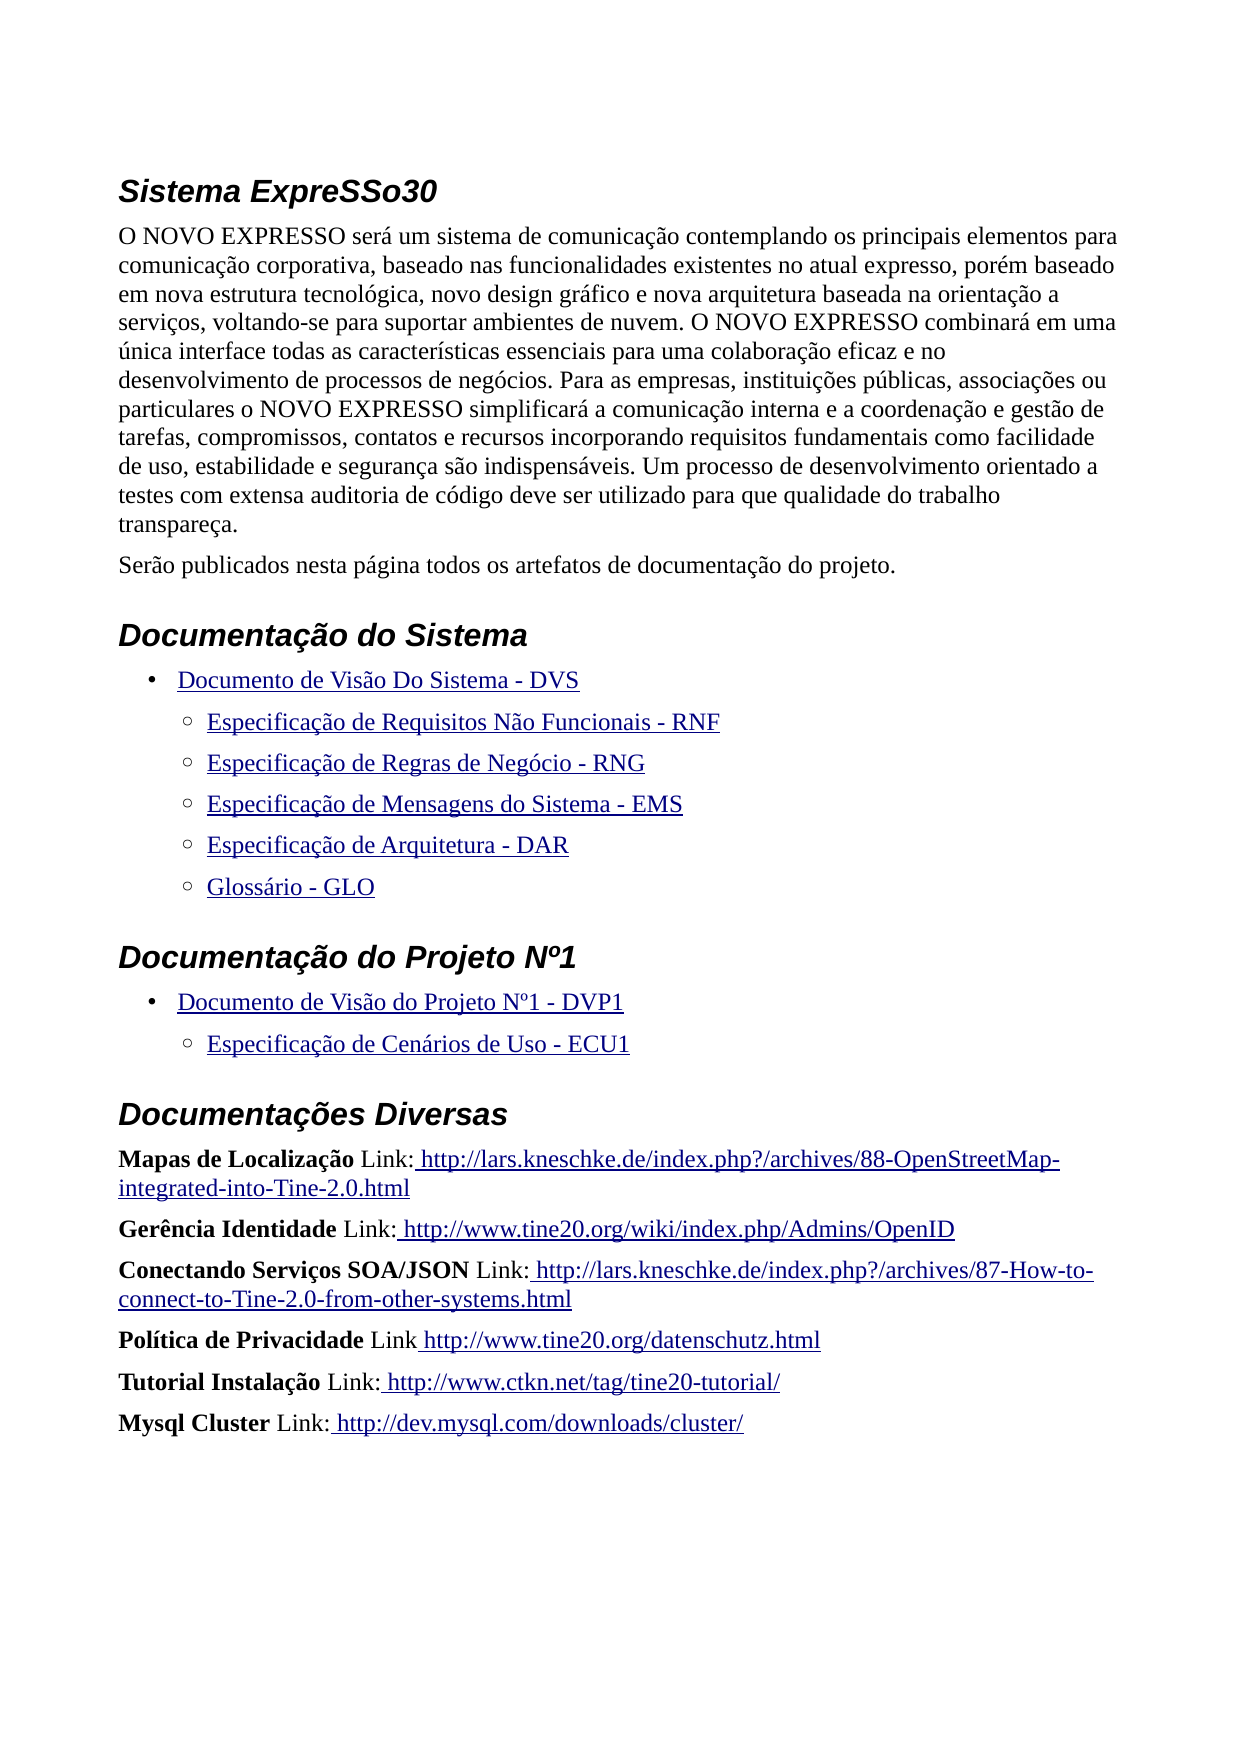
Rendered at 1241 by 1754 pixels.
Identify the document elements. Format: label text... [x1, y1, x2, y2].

list Especificação de Mensagens do Sistema - EMS [177, 789, 1122, 818]
text Gerência Identidade Link: http://www.tine20.org/wiki/index.php/Admins/OpenID [118, 1214, 1122, 1243]
list Documento de Visão Do Sistema - DVS [148, 666, 1122, 694]
text Política de Privacidade Link http://www.tine20.org/datenschutz.html [118, 1326, 1122, 1354]
subtitle Documentações Diversas [118, 1095, 1122, 1132]
list Especificação de Arquitetura - DAR [177, 831, 1122, 859]
list Especificação de Regras de Negócio - RNG [177, 748, 1122, 777]
list Especificação de Requisitos Não Funcionais - RNF [177, 707, 1122, 736]
subtitle Sistema ExpreSSo30 [118, 172, 1122, 209]
list Especificação de Cenários de Uso - ECU1 [177, 1029, 1122, 1057]
text O NOVO EXPRESSO será um sistema de comunicação contemplando os principais elementos para comunicação corporativa, baseado nas funcionalidades existentes no atual expresso, porém baseado em nova estrutura tecnológica, novo design gráfico e nova arquitetura baseada na orientação a serviços, voltando-se para suportar ambientes de nuvem. O NOVO EXPRESSO combinará em uma única interface todas as características essenciais para uma colaboração eficaz e no desenvolvimento de processos de negócios. Para as empresas, instituições públicas, associações ou particulares o NOVO EXPRESSO simplificará a comunicação interna e a coordenação e gestão de tarefas, compromissos, contatos e recursos incorporando requisitos fundamentais como facilidade de uso, estabilidade e segurança são indispensáveis. Um processo de desenvolvimento orientado a testes com extensa auditoria de código deve ser utilizado para que qualidade do trabalho transpareça. [118, 221, 1122, 537]
text Conectando Serviços SOA/JSON Link: http://lars.kneschke.de/index.php?/archives/87-How-to-connect-to-Tine-2.0-from-other-systems.html [118, 1256, 1122, 1313]
subtitle Documentação do Sistema [118, 616, 1122, 653]
text Mapas de Localização Link: http://lars.kneschke.de/index.php?/archives/88-OpenStreetMap-integrated-into-Tine-2.0.html [118, 1144, 1122, 1202]
subtitle Documentação do Projeto Nº1 [118, 938, 1122, 975]
text Tutorial Instalação Link: http://www.ctkn.net/tag/tine20-tutorial/ [118, 1367, 1122, 1396]
list Documento de Visão do Projeto Nº1 - DVP1 [148, 987, 1122, 1016]
text Mysql Cluster Link: http://dev.mysql.com/downloads/cluster/ [118, 1408, 1122, 1437]
text Serão publicados nesta página todos os artefatos de documentação do projeto. [118, 550, 1122, 579]
list Glossário - GLO [177, 872, 1122, 901]
